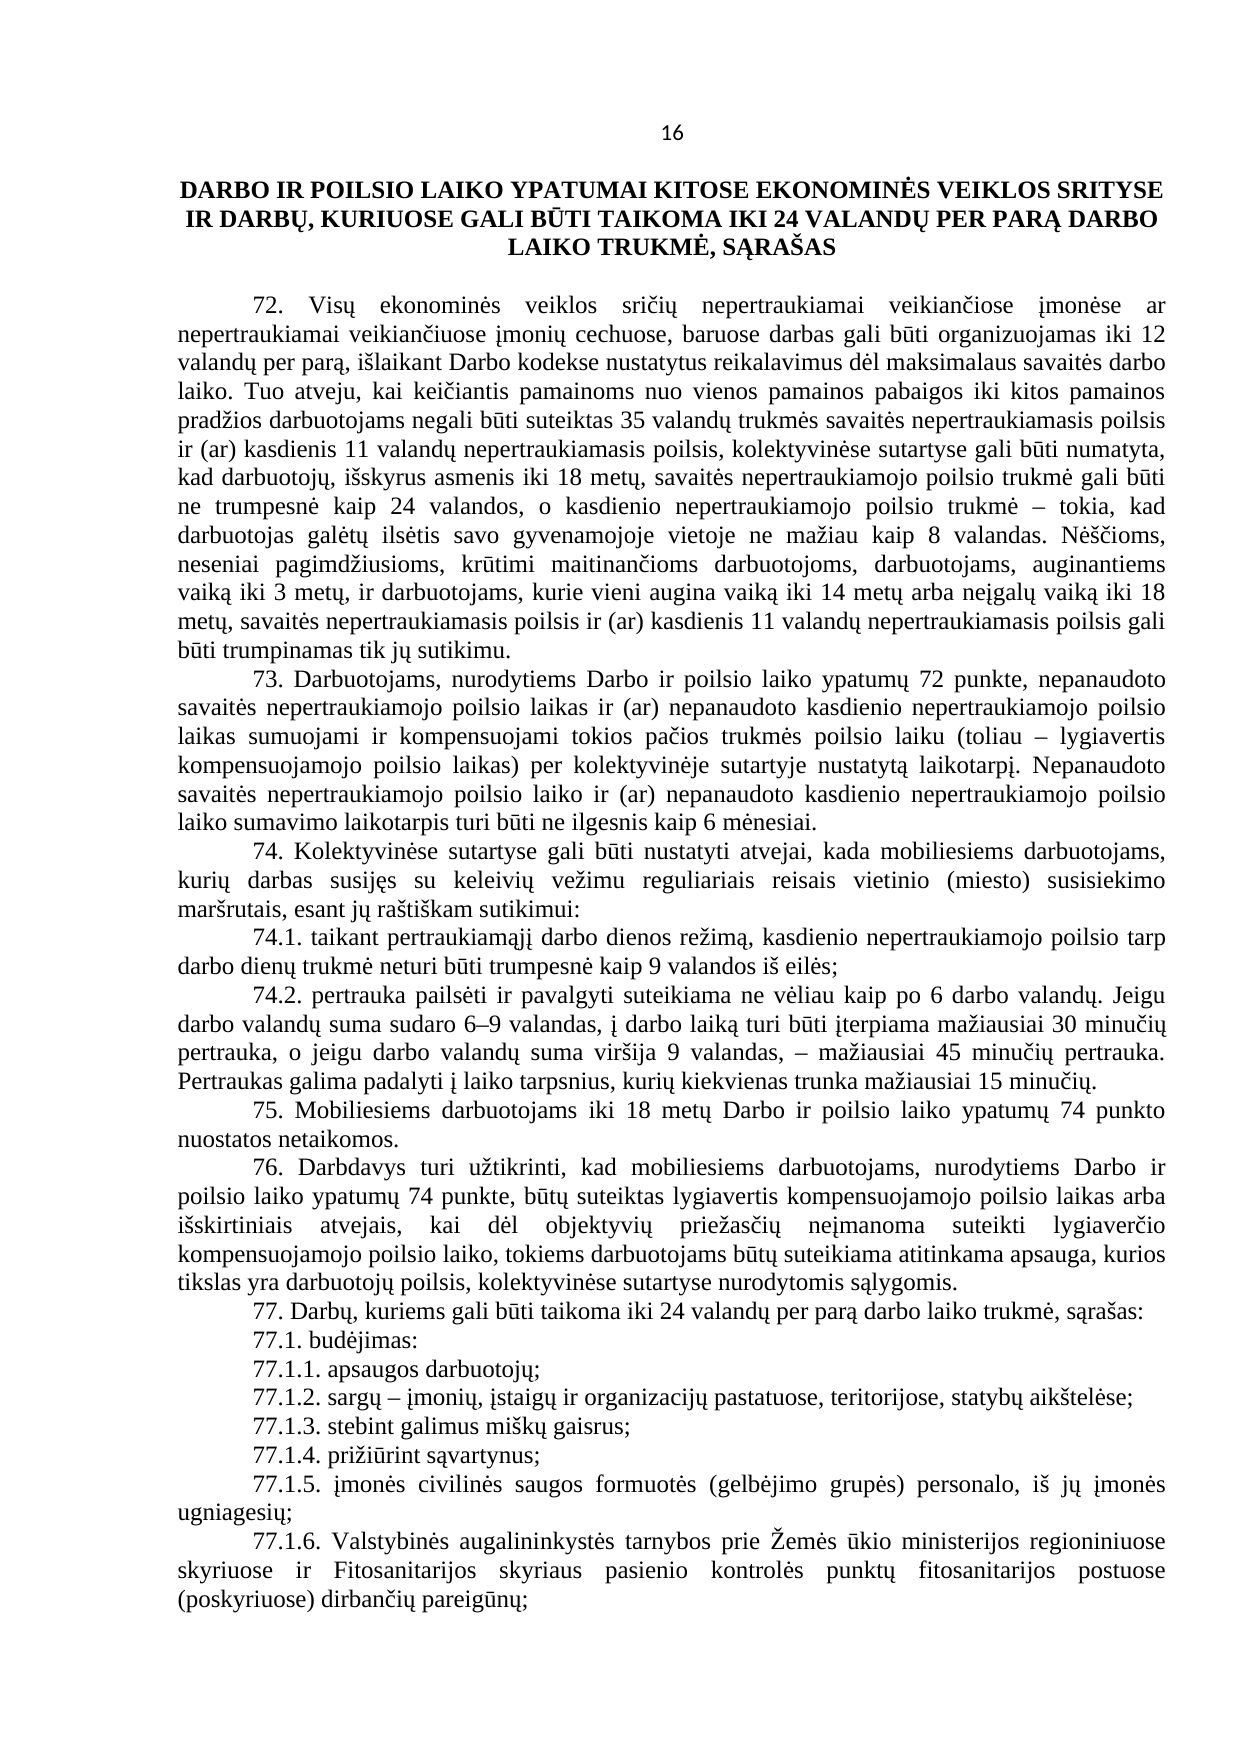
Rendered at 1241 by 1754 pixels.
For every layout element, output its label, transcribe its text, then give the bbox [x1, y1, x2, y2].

text 76. Darbdavys turi užtikrinti, kad mobiliesiems darbuotojams, nurodytiems Darbo ir poilsio laiko ypatumų 74 punkte, būtų suteiktas lygiavertis kompensuojamojo poilsio laikas arba išskirtiniais atvejais, kai dėl objektyvių priežasčių neįmanoma suteikti lygiaverčio kompensuojamojo poilsio laiko, tokiems darbuotojams būtų suteikiama atitinkama apsauga, kurios tikslas yra darbuotojų poilsis, kolektyvinėse sutartyse nurodytomis sąlygomis. [177, 1152, 1167, 1296]
text 77.1.2. sargų – įmonių, įstaigų ir organizacijų pastatuose, teritorijose, statybų aikštelėse; [177, 1382, 1167, 1411]
text 77.1.3. stebint galimus miškų gaisrus; [177, 1411, 1167, 1440]
text 75. Mobiliesiems darbuotojams iki 18 metų Darbo ir poilsio laiko ypatumų 74 punkto nuostatos netaikomos. [177, 1095, 1167, 1152]
text 77.1.4. prižiūrint sąvartynus; [177, 1440, 1167, 1469]
text 77.1.1. apsaugos darbuotojų; [177, 1354, 1167, 1382]
text 73. Darbuotojams, nurodytiems Darbo ir poilsio laiko ypatumų 72 punkte, nepanaudoto savaitės nepertraukiamojo poilsio laikas ir (ar) nepanaudoto kasdienio nepertraukiamojo poilsio laikas sumuojami ir kompensuojami tokios pačios trukmės poilsio laiku (toliau – lygiavertis kompensuojamojo poilsio laikas) per kolektyvinėje sutartyje nustatytą laikotarpį. Nepanaudoto savaitės nepertraukiamojo poilsio laiko ir (ar) nepanaudoto kasdienio nepertraukiamojo poilsio laiko sumavimo laikotarpis turi būti ne ilgesnis kaip 6 mėnesiai. [177, 664, 1167, 836]
text 74.1. taikant pertraukiamąjį darbo dienos režimą, kasdienio nepertraukiamojo poilsio tarp darbo dienų trukmė neturi būti trumpesnė kaip 9 valandos iš eilės; [177, 922, 1167, 980]
text 77.1.5. įmonės civilinės saugos formuotės (gelbėjimo grupės) personalo, iš jų įmonės ugniagesių; [177, 1469, 1167, 1526]
text 72. Visų ekonominės veiklos sričių nepertraukiamai veikiančiose įmonėse ar nepertraukiamai veikiančiuose įmonių cechuose, baruose darbas gali būti organizuojamas iki 12 valandų per parą, išlaikant Darbo kodekse nustatytus reikalavimus dėl maksimalaus savaitės darbo laiko. Tuo atveju, kai keičiantis pamainoms nuo vienos pamainos pabaigos iki kitos pamainos pradžios darbuotojams negali būti suteiktas 35 valandų trukmės savaitės nepertraukiamasis poilsis ir (ar) kasdienis 11 valandų nepertraukiamasis poilsis, kolektyvinėse sutartyse gali būti numatyta, kad darbuotojų, išskyrus asmenis iki 18 metų, savaitės nepertraukiamojo poilsio trukmė gali būti ne trumpesnė kaip 24 valandos, o kasdienio nepertraukiamojo poilsio trukmė – tokia, kad darbuotojas galėtų ilsėtis savo gyvenamojoje vietoje ne mažiau kaip 8 valandas. Nėščioms, neseniai pagimdžiusioms, krūtimi maitinančioms darbuotojoms, darbuotojams, auginantiems vaiką iki 3 metų, ir darbuotojams, kurie vieni augina vaiką iki 14 metų arba neįgalų vaiką iki 18 metų, savaitės nepertraukiamasis poilsis ir (ar) kasdienis 11 valandų nepertraukiamasis poilsis gali būti trumpinamas tik jų sutikimu. [177, 290, 1167, 664]
text DARBO IR POILSIO LAIKO YPATUMAI KITOSE EKONOMINĖS VEIKLOS SRITYSE IR DARBŲ, KURIUOSE GALI BŪTI TAIKOMA IKI 24 VALANDŲ PER PARĄ DARBO LAIKO TRUKMĖ, SĄRAŠAS [177, 175, 1167, 261]
text 74. Kolektyvinėse sutartyse gali būti nustatyti atvejai, kada mobiliesiems darbuotojams, kurių darbas susijęs su keleivių vežimu reguliariais reisais vietinio (miesto) susisiekimo maršrutais, esant jų raštiškam sutikimui: [177, 836, 1167, 922]
text 77. Darbų, kuriems gali būti taikoma iki 24 valandų per parą darbo laiko trukmė, sąrašas: [177, 1296, 1167, 1325]
text 77.1.6. Valstybinės augalininkystės tarnybos prie Žemės ūkio ministerijos regioniniuose skyriuose ir Fitosanitarijos skyriaus pasienio kontrolės punktų fitosanitarijos postuose (poskyriuose) dirbančių pareigūnų; [177, 1526, 1167, 1612]
text 77.1. budėjimas: [177, 1325, 1167, 1354]
text 74.2. pertrauka pailsėti ir pavalgyti suteikiama ne vėliau kaip po 6 darbo valandų. Jeigu darbo valandų suma sudaro 6–9 valandas, į darbo laiką turi būti įterpiama mažiausiai 30 minučių pertrauka, o jeigu darbo valandų suma viršija 9 valandas, – mažiausiai 45 minučių pertrauka. Pertraukas galima padalyti į laiko tarpsnius, kurių kiekvienas trunka mažiausiai 15 minučių. [177, 980, 1167, 1095]
